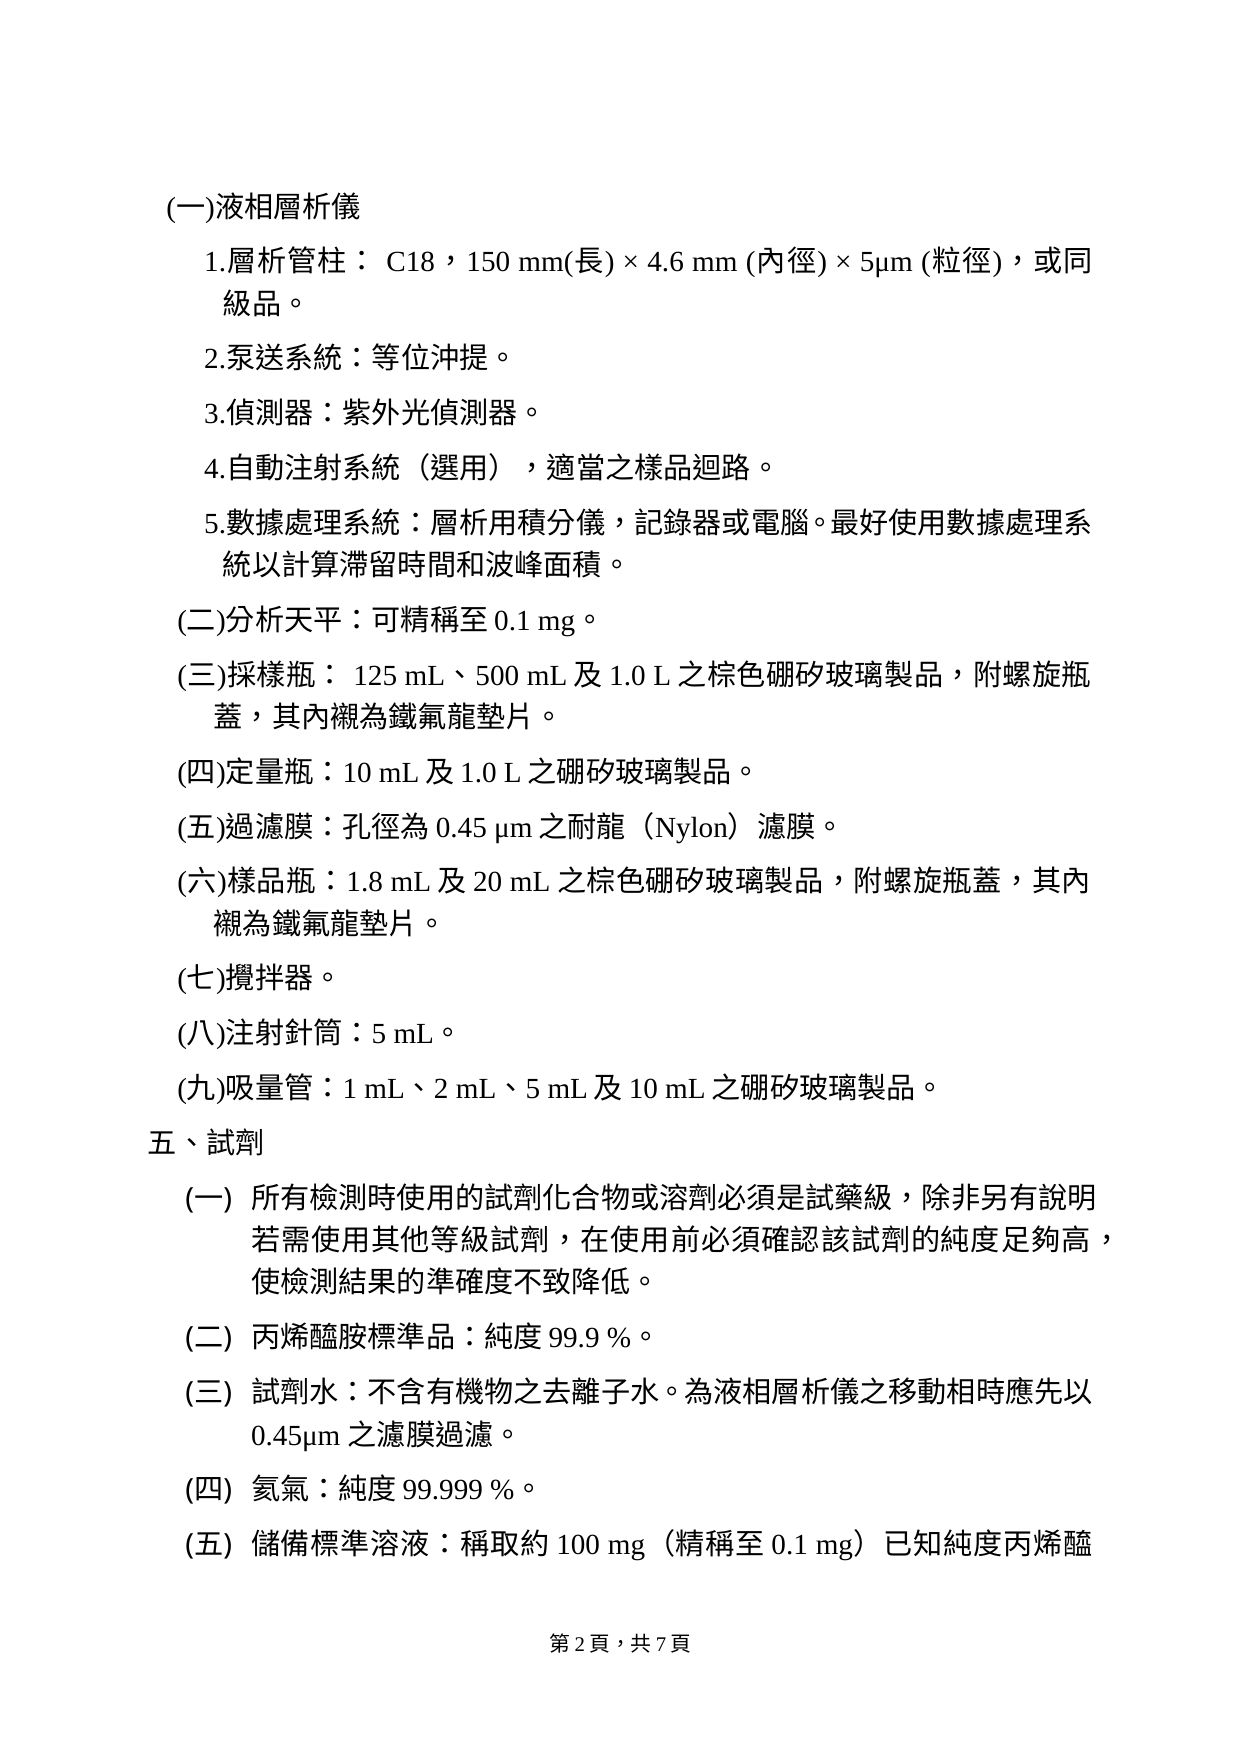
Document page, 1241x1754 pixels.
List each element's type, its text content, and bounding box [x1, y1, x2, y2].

text 1.層析管柱： C18，150 mm(長) × 4.6 mm (內徑) × 5μm (粒徑)，或同級品。 [204, 238, 1092, 323]
list 氦氣：純度99.999 %。 [185, 1466, 1092, 1508]
text (九)吸量管：1 mL、2 mL、5 mL及10 mL之硼矽玻璃製品。 [177, 1065, 1092, 1107]
text 3.偵測器：紫外光偵測器。 [204, 390, 1092, 432]
text (四)定量瓶：10 mL及1.0 L之硼矽玻璃製品。 [177, 748, 1092, 791]
list 所有檢測時使用的試劑化合物或溶劑必須是試藥級，除非另有說明。若需使用其他等級試劑，在使用前必須確認該試劑的純度足夠高，使檢測結果的準確度不致降低。 [185, 1174, 1092, 1301]
list 試劑水：不含有機物之去離子水。為液相層析儀之移動相時應先以0.45μm 之濾膜過濾。 [185, 1369, 1092, 1453]
text 5.數據處理系統：層析用積分儀，記錄器或電腦。最好使用數據處理系統以計算滯留時間和波峰面積。 [204, 499, 1092, 584]
list 儲備標準溶液：稱取約100 mg（精稱至0.1 mg）已知純度丙烯醯 [185, 1521, 1092, 1563]
text 4.自動注射系統（選用），適當之樣品迴路。 [204, 445, 1092, 487]
text (六)樣品瓶：1.8 mL及20 mL之棕色硼矽玻璃製品，附螺旋瓶蓋，其內襯為鐵氟龍墊片。 [177, 858, 1092, 943]
text (一)液相層析儀 [148, 183, 1092, 226]
text (八)注射針筒：5 mL。 [177, 1010, 1092, 1052]
text (五)過濾膜：孔徑為0.45 μm之耐龍（Nylon）濾膜。 [177, 803, 1092, 846]
text (三)採樣瓶： 125 mL、500 mL及1.0 L之棕色硼矽玻璃製品，附螺旋瓶蓋，其內襯為鐵氟龍墊片。 [177, 651, 1092, 736]
text (二)分析天平：可精稱至0.1 mg。 [177, 597, 1092, 639]
text 2.泵送系統：等位沖提。 [204, 335, 1092, 377]
text (七)攪拌器。 [177, 955, 1092, 997]
list 丙烯醯胺標準品：純度99.9 %。 [185, 1314, 1092, 1356]
text 五、試劑 [148, 1119, 1092, 1162]
